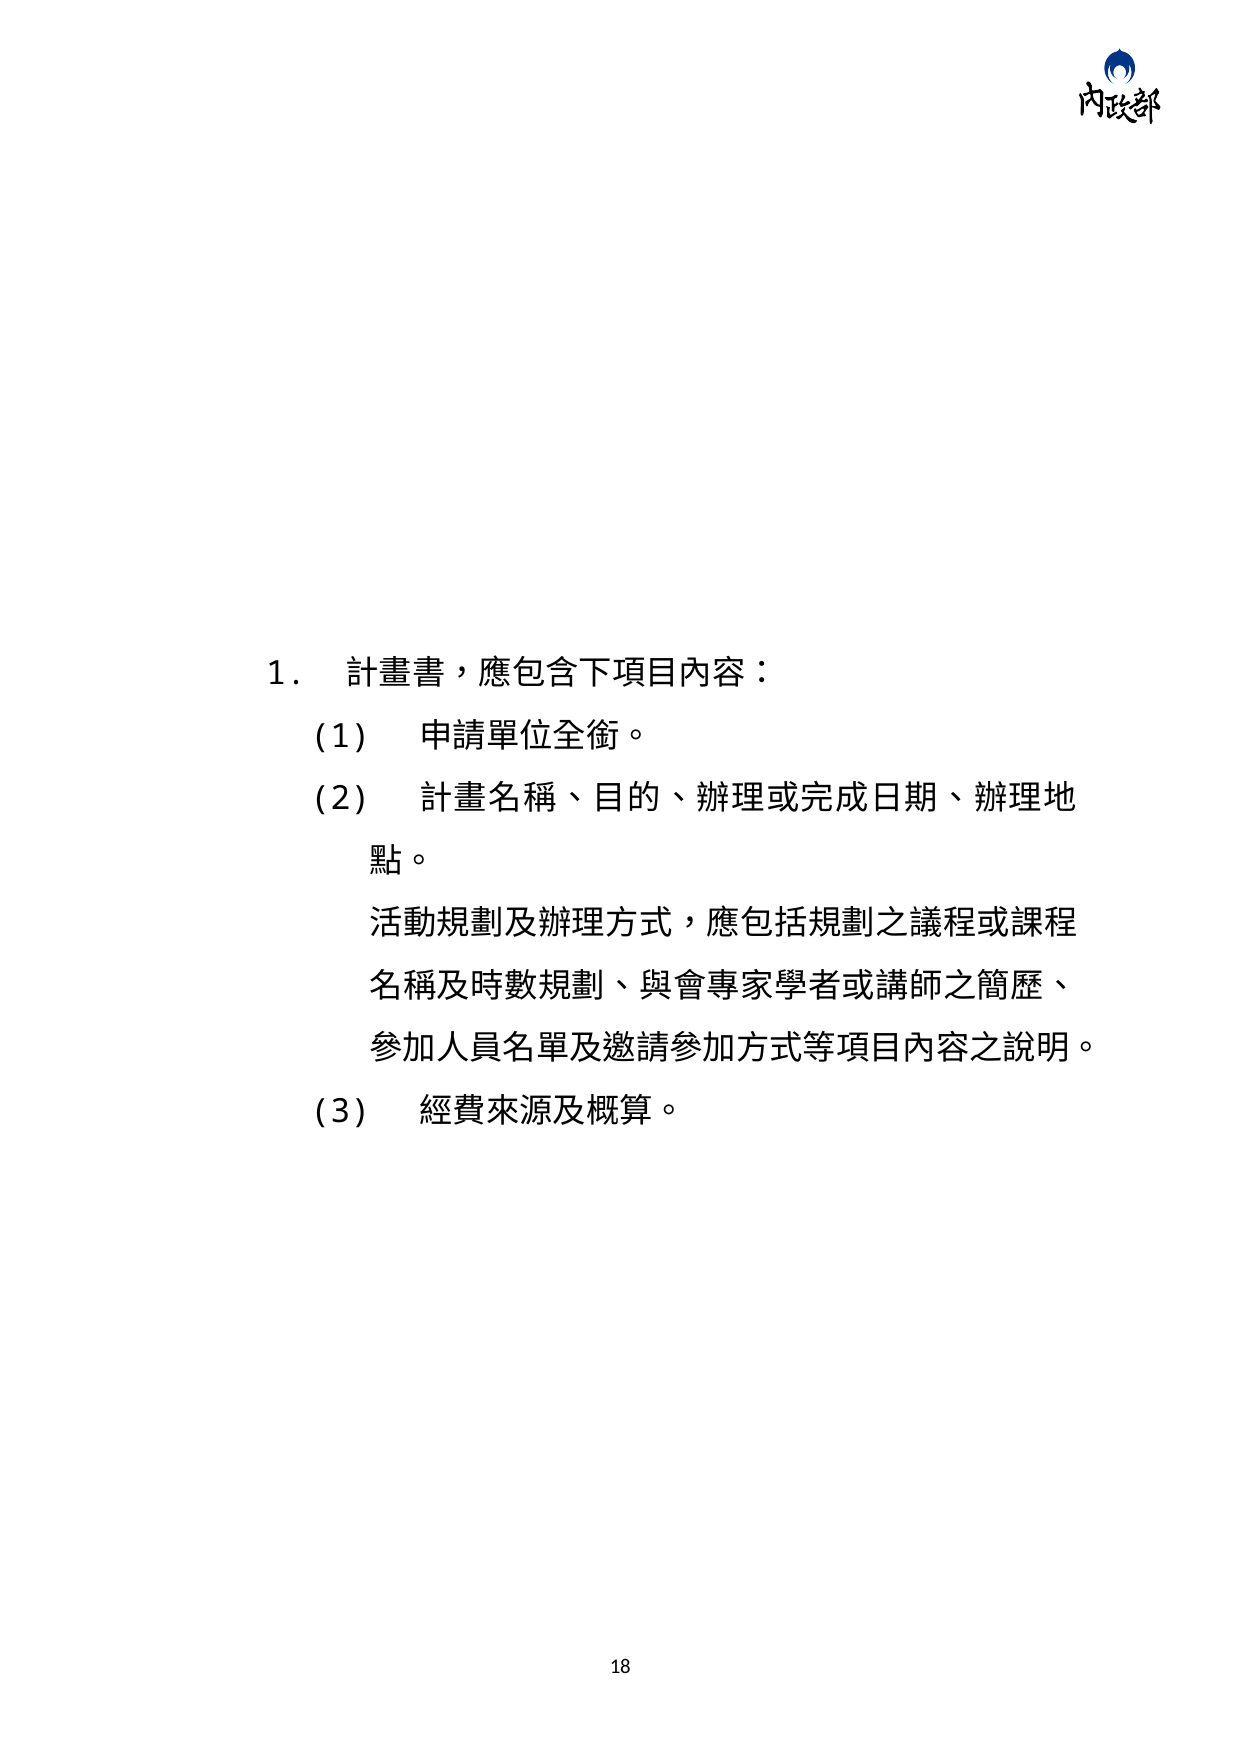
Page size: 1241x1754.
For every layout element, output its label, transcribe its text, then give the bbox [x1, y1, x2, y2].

list 計畫名稱、目的、辦理或完成日期、辦理地點。 [310, 753, 1078, 878]
list 計畫書，應包含下項目內容： [266, 628, 1078, 691]
list 申請單位全銜。 [310, 691, 1078, 753]
text 活動規劃及辦理方式，應包括規劃之議程或課程名稱及時數規劃、與會專家學者或講師之簡歷、參加人員名單及邀請參加方式等項目內容之說明。 [369, 878, 1078, 1066]
list 經費來源及概算。 [310, 1066, 1078, 1128]
